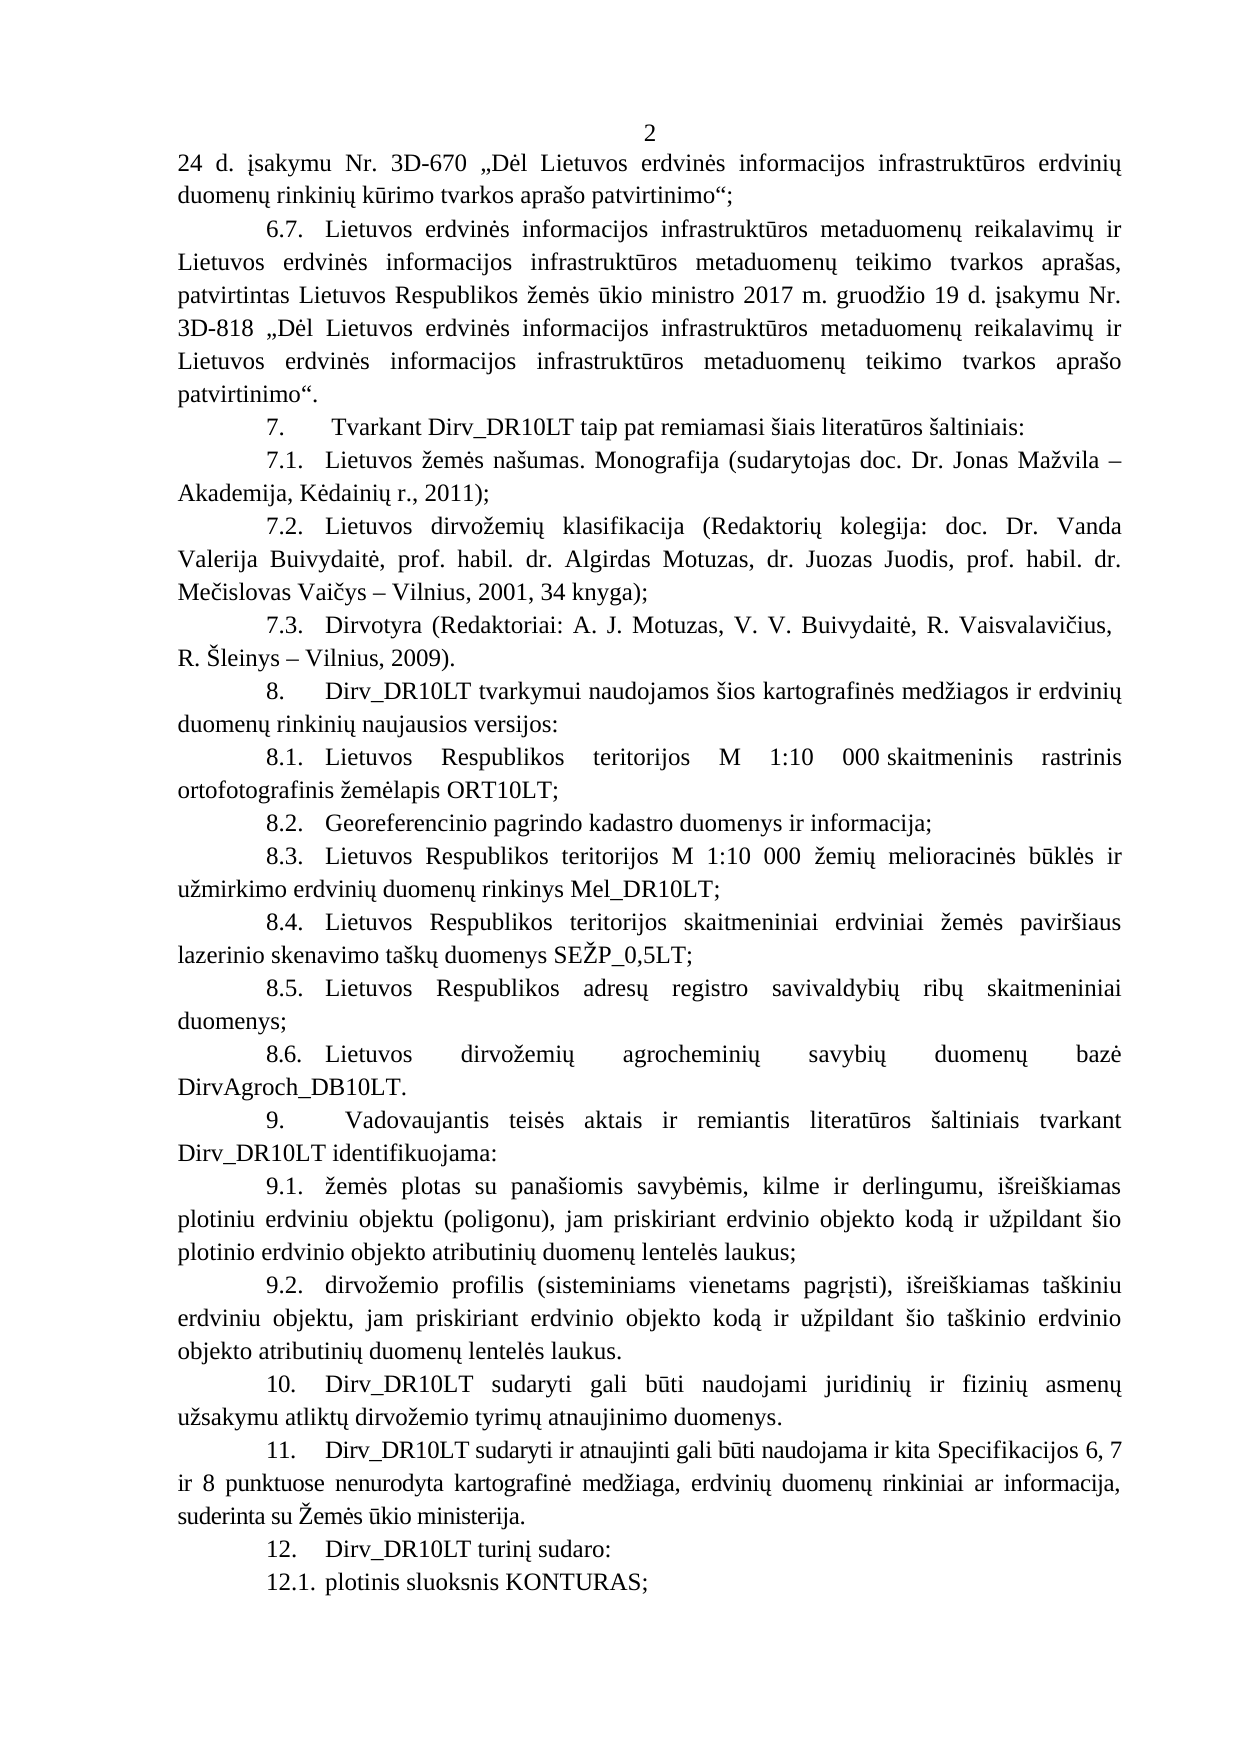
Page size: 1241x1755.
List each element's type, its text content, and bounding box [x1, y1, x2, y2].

text 7.1. Lietuvos žemės našumas. Monografija (sudarytojas doc. Dr. Jonas Mažvila – Akademija, Kėdainių r., 2011); [177, 445, 1122, 507]
text 7.2. Lietuvos dirvožemių klasifikacĳa (Redaktorių kolegija: doc. Dr. Vanda Valerija Buivydaitė, prof. habil. dr. Algirdas Motuzas, dr. Juozas Juodis, prof. habil. dr. Mečislovas Vaičys – Vilnius, 2001, 34 knyga); [177, 511, 1122, 606]
text 6.7. Lietuvos erdvinės informacijos infrastruktūros metaduomenų reikalavimų ir Lietuvos erdvinės informacijos infrastruktūros metaduomenų teikimo tvarkos aprašas, patvirtintas Lietuvos Respublikos žemės ūkio ministro 2017 m. gruodžio 19 d. įsakymu Nr. 3D-818 „Dėl Lietuvos erdvinės informacijos infrastruktūros metaduomenų reikalavimų ir Lietuvos erdvinės informacijos infrastruktūros metaduomenų teikimo tvarkos aprašo patvirtinimo“. [177, 214, 1122, 407]
text 9.1. žemės plotas su panašiomis savybėmis, kilme ir derlingumu, išreiškiamas plotiniu erdviniu objektu (poligonu), jam priskiriant erdvinio objekto kodą ir užpildant šio plotinio erdvinio objekto atributinių duomenų lentelės laukus; [177, 1171, 1122, 1266]
text 7.3. Dirvotyra (Redaktoriai: A. J. Motuzas, V. V. Buivydaitė, R. Vaisvalavičius, R. Šleinys – Vilnius, 2009). [177, 610, 1122, 672]
text 8.6. Lietuvos dirvožemių agrocheminių savybių duomenų bazė DirvAgroch_DB10LT. [177, 1039, 1122, 1101]
text 9. Vadovaujantis teisės aktais ir remiantis literatūros šaltiniais tvarkant Dirv_DR10LT identifikuojama: [177, 1105, 1122, 1167]
text 12. Dirv_DR10LT turinį sudaro: [177, 1534, 1122, 1563]
text 8.2. Georeferencinio pagrindo kadastro duomenys ir informacija; [177, 808, 1122, 837]
text 8.3. Lietuvos Respublikos teritorijos M 1:10 000 žemių melioracinės būklės ir užmirkimo erdvinių duomenų rinkinys Mel_DR10LT; [177, 841, 1122, 903]
text 24 d. įsakymu Nr. 3D-670 „Dėl Lietuvos erdvinės informacijos infrastruktūros erdvinių duomenų rinkinių kūrimo tvarkos aprašo patvirtinimo“; [177, 148, 1122, 209]
text 8.1. Lietuvos Respublikos teritorijos M 1:10 000 skaitmeninis rastrinis ortofotografinis žemėlapis ORT10LT; [177, 742, 1122, 804]
text 8.5. Lietuvos Respublikos adresų registro savivaldybių ribų skaitmeniniai duomenys; [177, 973, 1122, 1035]
text 8.4. Lietuvos Respublikos teritorijos skaitmeniniai erdviniai žemės paviršiaus lazerinio skenavimo taškų duomenys SEŽP_0,5LT; [177, 907, 1122, 969]
text 9.2. dirvožemio profilis (sisteminiams vienetams pagrįsti), išreiškiamas taškiniu erdviniu objektu, jam priskiriant erdvinio objekto kodą ir užpildant šio taškinio erdvinio objekto atributinių duomenų lentelės laukus. [177, 1270, 1122, 1365]
text 12.1. plotinis sluoksnis KONTURAS; [177, 1567, 1122, 1596]
text 10. Dirv_DR10LT sudaryti gali būti naudojami juridinių ir fizinių asmenų užsakymu atliktų dirvožemio tyrimų atnaujinimo duomenys. [177, 1369, 1122, 1431]
text 7. Tvarkant Dirv_DR10LT taip pat remiamasi šiais literatūros šaltiniais: [177, 412, 1122, 441]
text 8. Dirv_DR10LT tvarkymui naudojamos šios kartografinės medžiagos ir erdvinių duomenų rinkinių naujausios versijos: [177, 676, 1122, 738]
text 11. Dirv_DR10LT sudaryti ir atnaujinti gali būti naudojama ir kita Specifikacijos 6, 7 ir 8 punktuose nenurodyta kartografinė medžiaga, erdvinių duomenų rinkiniai ar informacija, suderinta su Žemės ūkio ministerija. [177, 1435, 1122, 1530]
